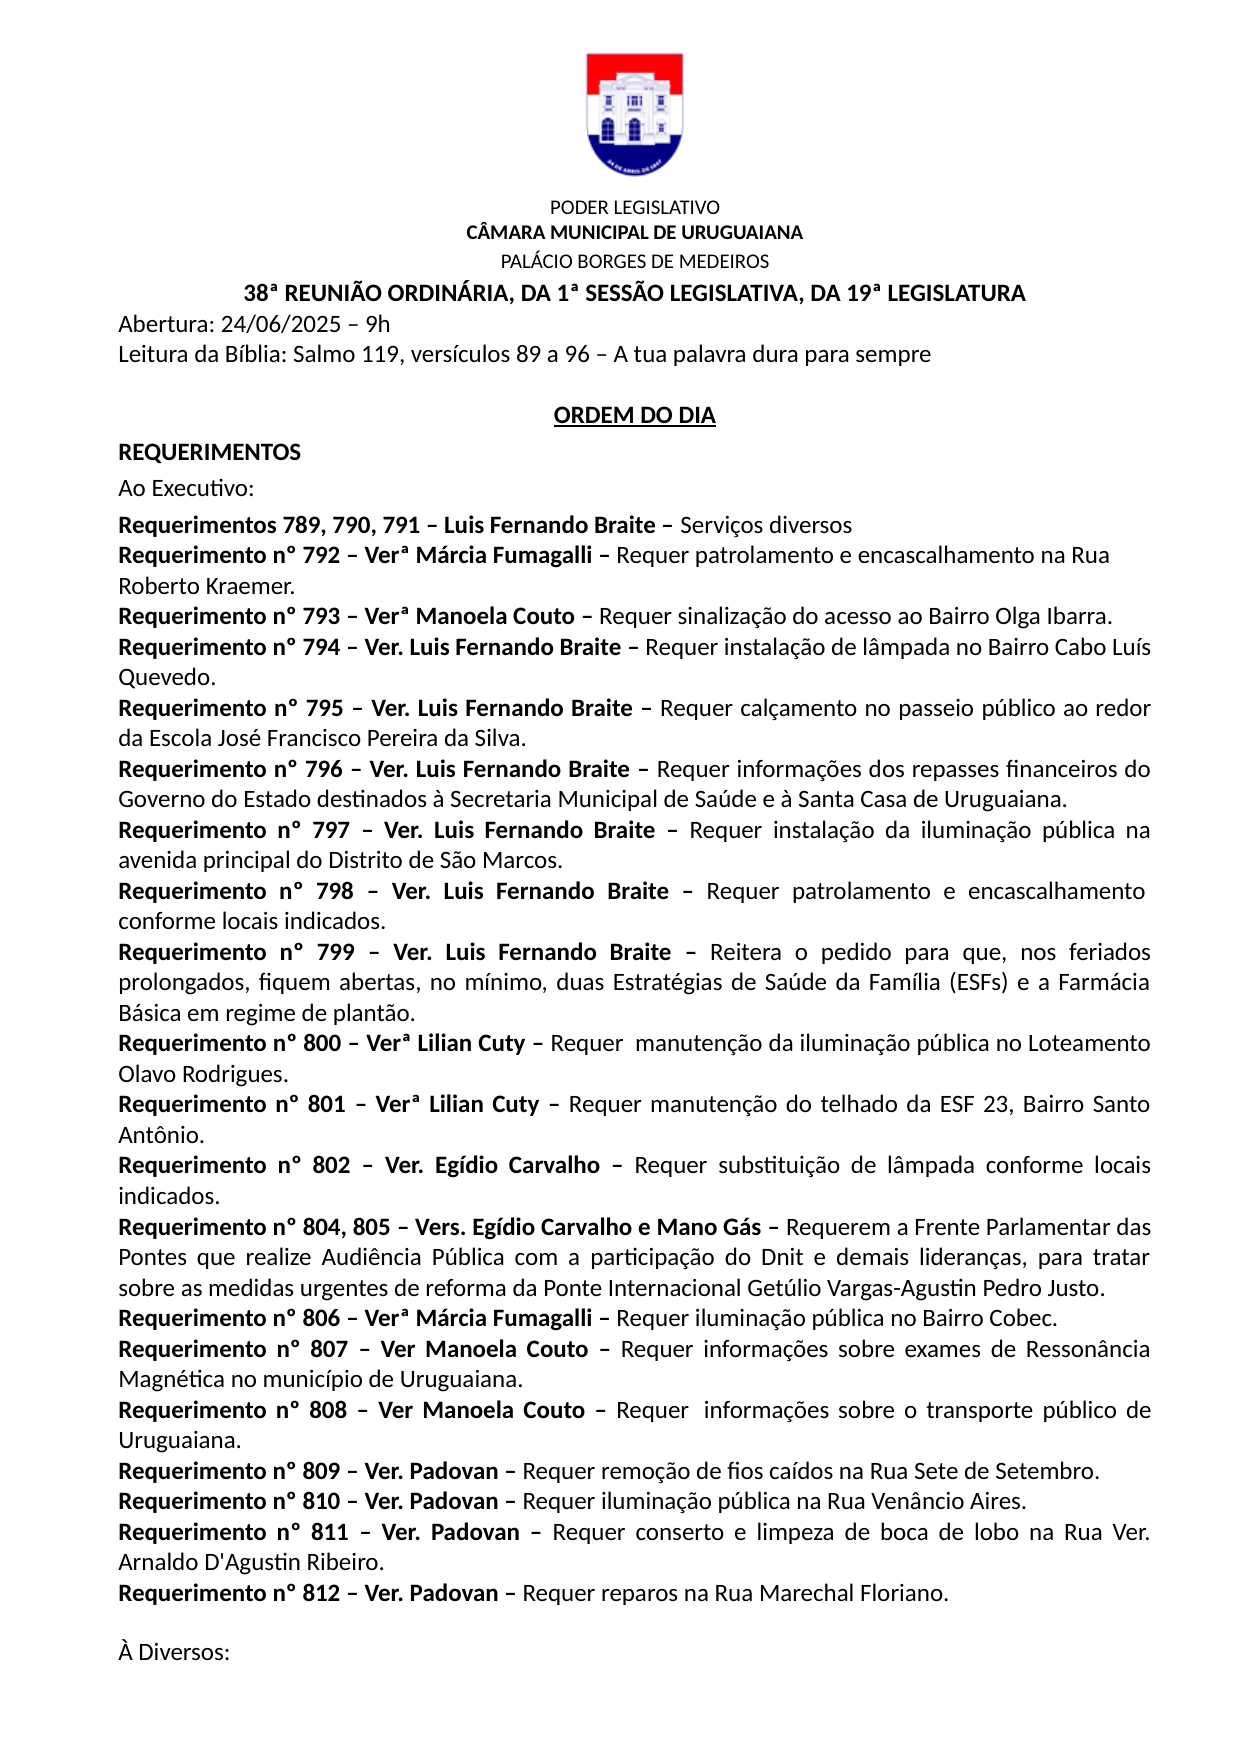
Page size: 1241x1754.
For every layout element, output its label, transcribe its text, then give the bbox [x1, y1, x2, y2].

text Requerimento nº 799 – Ver. Luis Fernando Braite – Reitera o pedido para que, nos feriados prolongados, fiquem abertas, no mínimo, duas Estratégias de Saúde da Família (ESFs) e a Farmácia Básica em regime de plantão. [118, 936, 1152, 1028]
text Requerimento nº 795 – Ver. Luis Fernando Braite – Requer calçamento no passeio público ao redor da Escola José Francisco Pereira da Silva. [118, 692, 1152, 753]
text Requerimento nº 801 – Verª Lilian Cuty – Requer manutenção do telhado da ESF 23, Bairro Santo Antônio. [118, 1089, 1152, 1150]
text ORDEM DO DIA [118, 399, 1152, 430]
text Requerimento nº 812 – Ver. Padovan – Requer reparos na Rua Marechal Floriano. [118, 1577, 1152, 1607]
text Requerimento nº 792 – Verª Márcia Fumagalli – Requer patrolamento e encascalhamento na Rua Roberto Kraemer. [118, 539, 1152, 600]
text Requerimento nº 806 – Verª Márcia Fumagalli – Requer iluminação pública no Bairro Cobec. [118, 1302, 1152, 1333]
text Requerimento nº 802 – Ver. Egídio Carvalho – Requer substituição de lâmpada conforme locais indicados. [118, 1150, 1152, 1211]
text À Diversos: [118, 1636, 1152, 1667]
text Requerimento nº 811 – Ver. Padovan – Requer conserto e limpeza de boca de lobo na Rua Ver. Arnaldo D'Agustin Ribeiro. [118, 1516, 1152, 1577]
text Requerimento nº 793 – Verª Manoela Couto – Requer sinalização do acesso ao Bairro Olga Ibarra. [118, 600, 1152, 631]
text REQUERIMENTOS [118, 436, 1152, 466]
text 38ª REUNIÃO ORDINÁRIA, DA 1ª SESSÃO LEGISLATIVA, DA 19ª LEGISLATURA [118, 277, 1152, 308]
text Requerimento nº 810 – Ver. Padovan – Requer iluminação pública na Rua Venâncio Aires. [118, 1485, 1152, 1516]
picture [563, 43, 707, 187]
text Ao Executivo: [118, 472, 1152, 503]
text Leitura da Bíblia: Salmo 119, versículos 89 a 96 – A tua palavra dura para sempre [118, 338, 1152, 369]
text Requerimentos 789, 790, 791 – Luis Fernando Braite – Serviços diversos [118, 509, 1152, 539]
text Requerimento nº 807 – Ver Manoela Couto – Requer informações sobre exames de Ressonância Magnética no município de Uruguaiana. [118, 1333, 1152, 1394]
text Requerimento nº 797 – Ver. Luis Fernando Braite – Requer instalação da iluminação pública na avenida principal do Distrito de São Marcos. [118, 814, 1152, 875]
text Requerimento nº 804, 805 – Vers. Egídio Carvalho e Mano Gás – Requerem a Frente Parlamentar das Pontes que realize Audiência Pública com a participação do Dnit e demais lideranças, para tratar sobre as medidas urgentes de reforma da Ponte Internacional Getúlio Vargas-Agustin Pedro Justo. [118, 1211, 1152, 1302]
text Requerimento nº 808 – Ver Manoela Couto – Requer informações sobre o transporte público de Uruguaiana. [118, 1394, 1152, 1455]
text Requerimento nº 798 – Ver. Luis Fernando Braite – Requer patrolamento e encascalhamento conforme locais indicados. [118, 875, 1152, 936]
text Requerimento nº 800 – Verª Lilian Cuty – Requer manutenção da iluminação pública no Loteamento Olavo Rodrigues. [118, 1028, 1152, 1089]
text Requerimento nº 796 – Ver. Luis Fernando Braite – Requer informações dos repasses financeiros do Governo do Estado destinados à Secretaria Municipal de Saúde e à Santa Casa de Uruguaiana. [118, 753, 1152, 814]
text Requerimento nº 809 – Ver. Padovan – Requer remoção de fios caídos na Rua Sete de Setembro. [118, 1455, 1152, 1485]
text Abertura: 24/06/2025 – 9h [118, 308, 1152, 338]
text Requerimento nº 794 – Ver. Luis Fernando Braite – Requer instalação de lâmpada no Bairro Cabo Luís Quevedo. [118, 631, 1152, 692]
